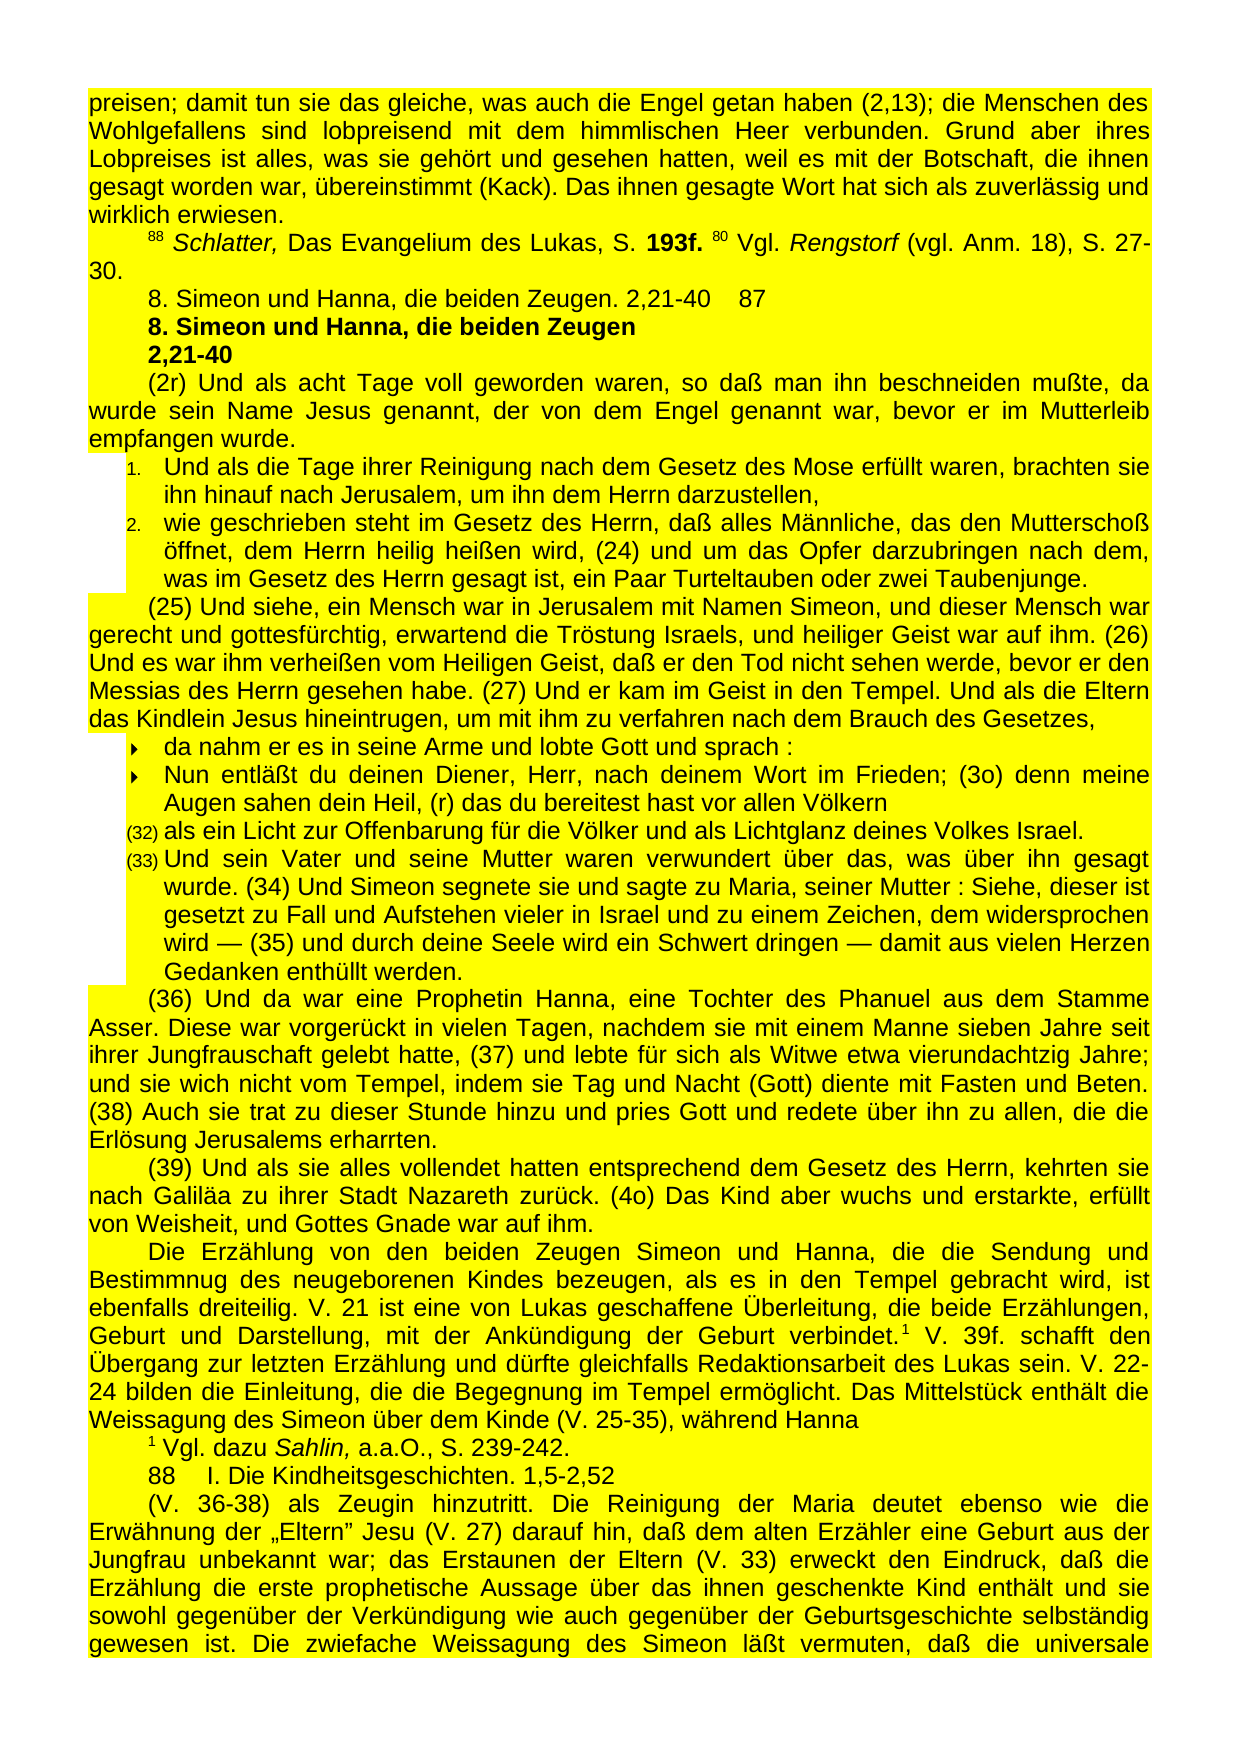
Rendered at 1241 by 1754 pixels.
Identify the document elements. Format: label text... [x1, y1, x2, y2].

text (V. 36-38) als Zeugin hinzutritt. Die Reinigung der Maria deutet ebenso wie die Erwähnung der „Eltern” Jesu (V. 27) darauf hin, daß dem alten Erzähler eine Geburt aus der Jungfrau unbekannt war; das Erstaunen der Eltern (V. 33) erweckt den Eindruck, daß die Erzählung die erste prophetische Aussage über das ihnen geschenkte Kind enthält und sie sowohl gegenüber der Verkündigung wie auch gegenüber der Geburtsgeschichte selbständig gewesen ist. Die zwiefache Weissagung des Simeon läßt vermuten, daß die universale [88, 1489, 1152, 1658]
list Und als die Tage ihrer Reinigung nach dem Gesetz des Mose erfüllt waren, brachten sie ihn hinauf nach Jerusalem, um ihn dem Herrn darzustellen, [126, 453, 1152, 509]
text 1 Vgl. dazu Sahlin, a.a.O., S. 239-242. [88, 1433, 1152, 1462]
text Die Erzählung von den beiden Zeugen Simeon und Hanna, die die Sendung und Bestimmnug des neugeborenen Kindes bezeugen, als es in den Tempel gebracht wird, ist ebenfalls dreiteilig. V. 21 ist eine von Lukas geschaffene Überleitung, die beide Erzählungen, Geburt und Darstellung, mit der Ankündigung der Geburt verbindet.1 V. 39f. schafft den Übergang zur letzten Erzählung und dürfte gleichfalls Redaktionsarbeit des Lukas sein. V. 22-24 bilden die Einleitung, die die Begegnung im Tempel ermöglicht. Das Mittelstück enthält die Weissagung des Simeon über dem Kinde (V. 25-35), während Hanna [88, 1237, 1152, 1433]
text 2,21-40 [88, 341, 1152, 369]
list als ein Licht zur Offenbarung für die Völker und als Lichtglanz deines Volkes Israel. [126, 817, 1152, 845]
text (2r) Und als acht Tage voll geworden waren, so daß man ihn beschneiden mußte, da wurde sein Name Jesus genannt, der von dem Engel genannt war, bevor er im Mutterleib empfangen wurde. [88, 369, 1152, 453]
text 8. Simeon und Hanna, die beiden Zeugen [88, 313, 1152, 341]
text preisen; damit tun sie das gleiche, was auch die Engel getan haben (2,13); die Menschen des Wohlgefallens sind lobpreisend mit dem himmlischen Heer verbunden. Grund aber ihres Lobpreises ist alles, was sie gehört und gesehen hatten, weil es mit der Botschaft, die ihnen gesagt worden war, übereinstimmt (Kack). Das ihnen gesagte Wort hat sich als zuverlässig und wirklich erwiesen. [88, 88, 1152, 229]
list Und sein Vater und seine Mutter waren verwundert über das, was über ihn gesagt wurde. (34) Und Simeon segnete sie und sagte zu Maria, seiner Mutter : Siehe, dieser ist gesetzt zu Fall und Aufstehen vieler in Israel und zu einem Zeichen, dem widersprochen wird — (35) und durch deine Seele wird ein Schwert dringen — damit aus vielen Herzen Gedanken enthüllt werden. [126, 845, 1152, 985]
text 88 I. Die Kindheitsgeschichten. 1,5-2,52 [88, 1462, 1152, 1489]
text (36) Und da war eine Prophetin Hanna, eine Tochter des Phanuel aus dem Stamme Asser. Diese war vorgerückt in vielen Tagen, nachdem sie mit einem Manne sieben Jahre seit ihrer Jungfrauschaft gelebt hatte, (37) und lebte für sich als Witwe etwa vierundachtzig Jahre; und sie wich nicht vom Tempel, indem sie Tag und Nacht (Gott) diente mit Fasten und Beten. (38) Auch sie trat zu dieser Stunde hinzu und pries Gott und redete über ihn zu allen, die die Erlösung Jerusalems erharrten. [88, 985, 1152, 1153]
list Nun entläßt du deinen Diener, Herr, nach deinem Wort im Frieden; (3o) denn meine Augen sahen dein Heil, (r) das du bereitest hast vor allen Völkern [126, 761, 1152, 817]
list wie geschrieben steht im Gesetz des Herrn, daß alles Männliche, das den Mutterschoß öffnet, dem Herrn heilig heißen wird, (24) und um das Opfer darzubringen nach dem, was im Gesetz des Herrn gesagt ist, ein Paar Turteltauben oder zwei Taubenjunge. [126, 509, 1152, 593]
list da nahm er es in seine Arme und lobte Gott und sprach : [126, 733, 1152, 761]
text 8. Simeon und Hanna, die beiden Zeugen. 2,21-40 87 [88, 285, 1152, 313]
text (25) Und siehe, ein Mensch war in Jerusalem mit Namen Simeon, und dieser Mensch war gerecht und gottesfürchtig, erwartend die Tröstung Israels, und heiliger Geist war auf ihm. (26) Und es war ihm verheißen vom Heiligen Geist, daß er den Tod nicht sehen werde, bevor er den Messias des Herrn gesehen habe. (27) Und er kam im Geist in den Tempel. Und als die Eltern das Kindlein Jesus hineintrugen, um mit ihm zu verfahren nach dem Brauch des Gesetzes, [88, 593, 1152, 733]
text 88 Schlatter, Das Evangelium des Lukas, S. 193f. 80 Vgl. Rengstorf (vgl. Anm. 18), S. 27-30. [88, 229, 1152, 285]
text (39) Und als sie alles vollendet hatten entsprechend dem Gesetz des Herrn, kehrten sie nach Galiläa zu ihrer Stadt Nazareth zurück. (4o) Das Kind aber wuchs und erstarkte, erfüllt von Weisheit, und Gottes Gnade war auf ihm. [88, 1153, 1152, 1237]
